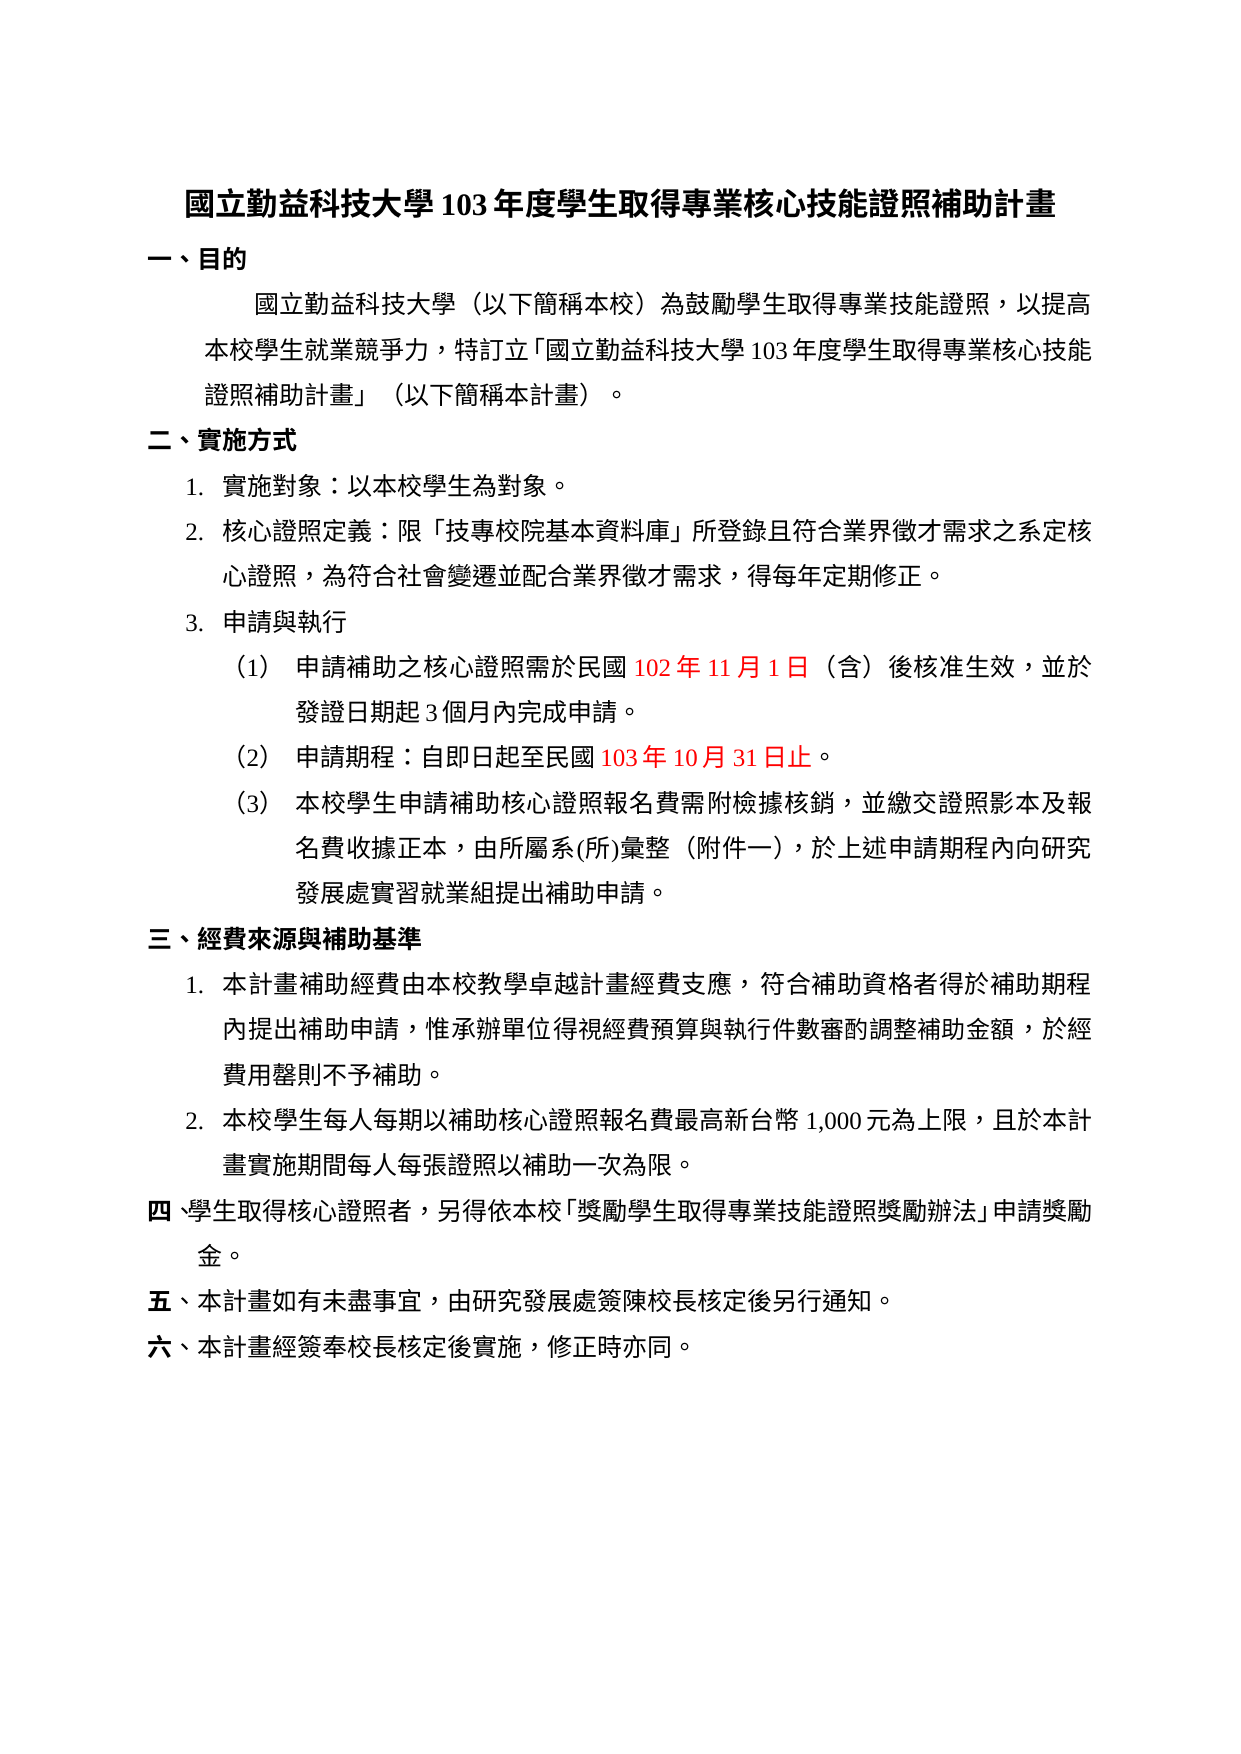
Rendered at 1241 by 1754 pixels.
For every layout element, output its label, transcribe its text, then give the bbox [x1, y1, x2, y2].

list 本校學生每人每期以補助核心證照報名費最高新台幣1,000元為上限，且於本計畫實施期間每人每張證照以補助一次為限。 [185, 1100, 1092, 1182]
list 實施對象：以本校學生為對象。 [185, 466, 1092, 502]
text 六、本計畫經簽奉校長核定後實施，修正時亦同。 [148, 1327, 1092, 1363]
list 申請期程：自即日起至民國103年10月31日止。 [221, 738, 1092, 774]
text 五、本計畫如有未盡事宜，由研究發展處簽陳校長核定後另行通知。 [148, 1282, 1092, 1318]
list 申請與執行 [185, 602, 1092, 638]
text 國立勤益科技大學103年度學生取得專業核心技能證照補助計畫 [148, 164, 1092, 239]
text 四、學生取得核心證照者，另得依本校「獎勵學生取得專業技能證照獎勵辦法」申請獎勵金。 [148, 1191, 1092, 1273]
list 本計畫補助經費由本校教學卓越計畫經費支應，符合補助資格者得於補助期程內提出補助申請，惟承辦單位得視經費預算與執行件數審酌調整補助金額，於經費用罄則不予補助。 [185, 964, 1092, 1091]
list 本校學生申請補助核心證照報名費需附檢據核銷，並繳交證照影本及報名費收據正本，由所屬系(所)彙整（附件一），於上述申請期程內向研究發展處實習就業組提出補助申請。 [221, 783, 1092, 910]
list 核心證照定義：限「技專校院基本資料庫」所登錄且符合業界徵才需求之系定核心證照，為符合社會變遷並配合業界徵才需求，得每年定期修正。 [185, 511, 1092, 593]
text 國立勤益科技大學（以下簡稱本校）為鼓勵學生取得專業技能證照，以提高本校學生就業競爭力，特訂立「國立勤益科技大學103年度學生取得專業核心技能證照補助計畫」（以下簡稱本計畫）。 [204, 285, 1092, 412]
text 二、實施方式 [148, 421, 1092, 457]
text 三、經費來源與補助基準 [148, 919, 1092, 955]
list 申請補助之核心證照需於民國102年11月1日（含）後核准生效，並於發證日期起3個月內完成申請。 [221, 647, 1092, 729]
text 一、目的 [148, 239, 1092, 276]
